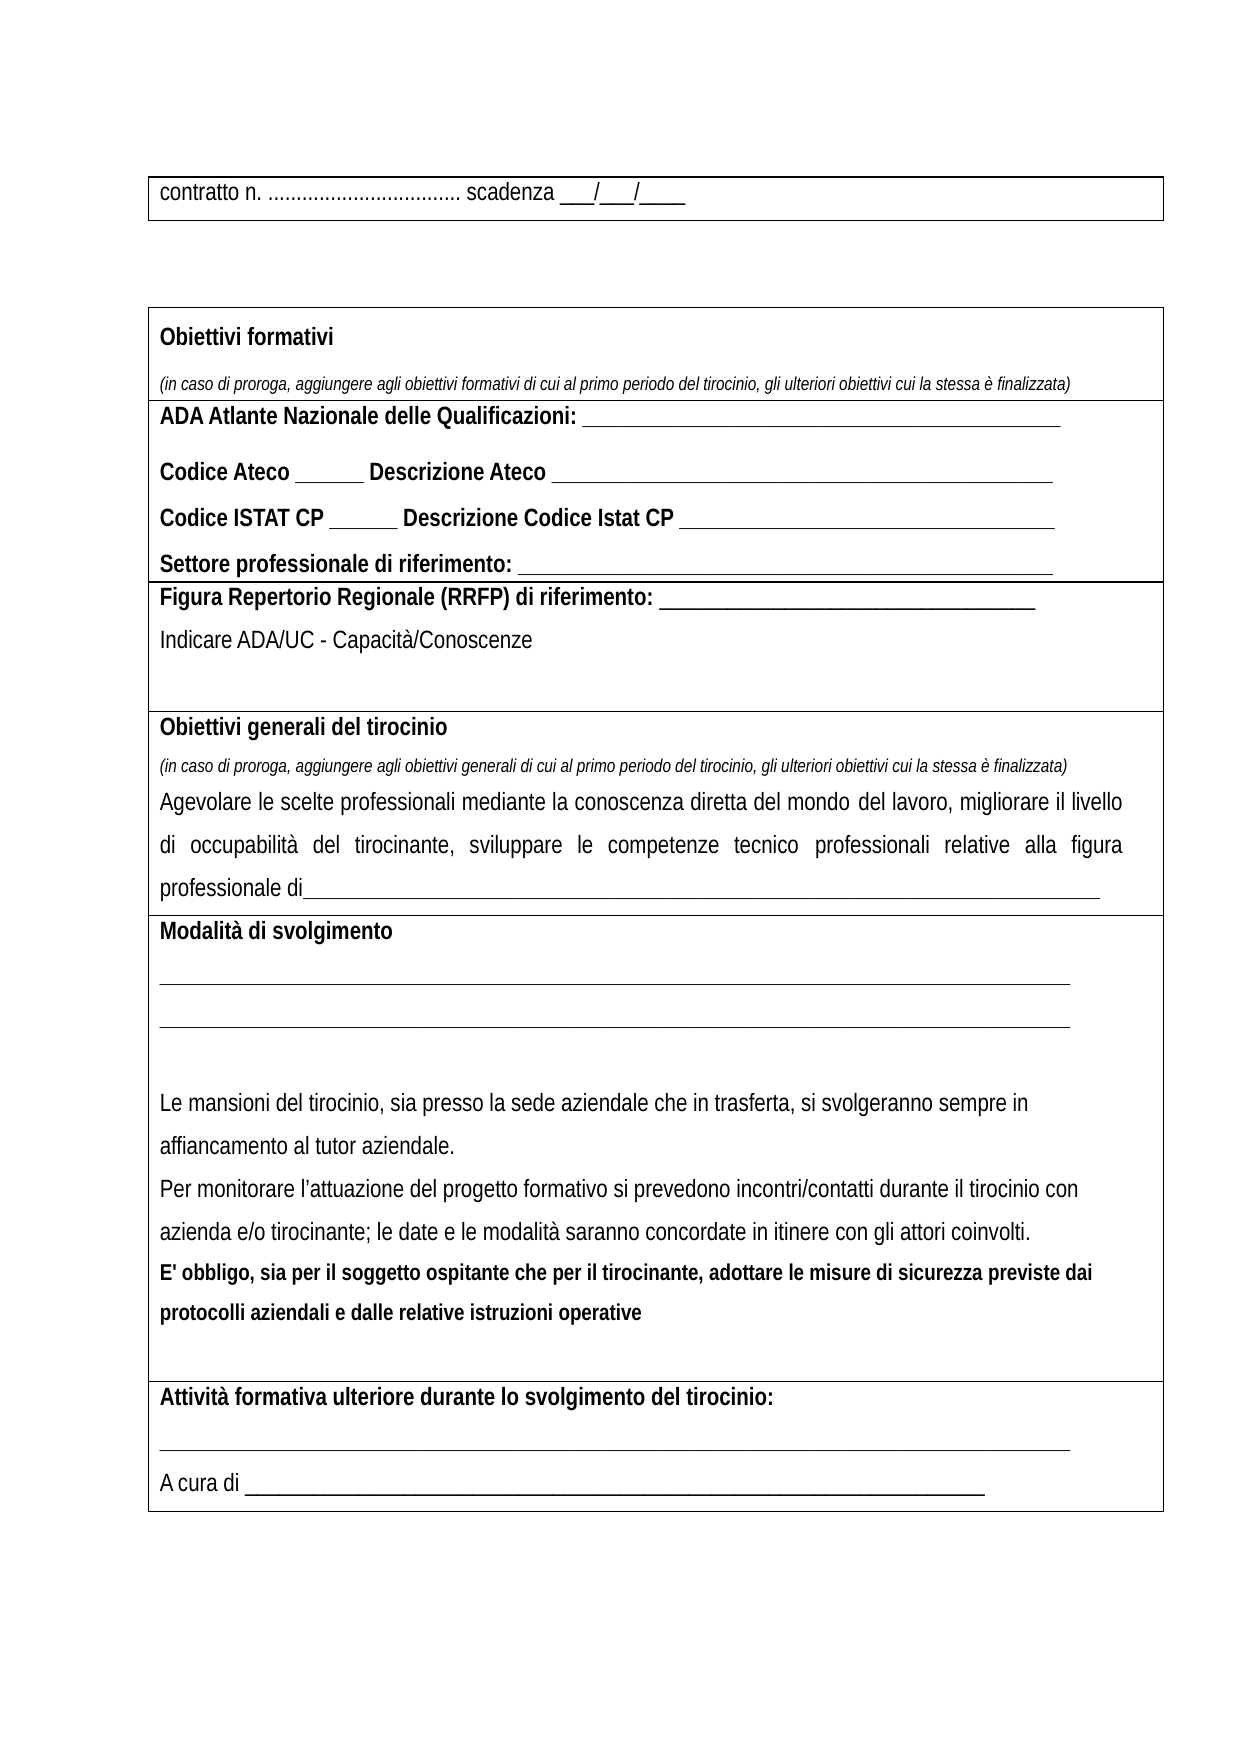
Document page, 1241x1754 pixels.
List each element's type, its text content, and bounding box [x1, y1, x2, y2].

table_cell ADA Atlante Nazionale delle Qualificazioni: __________________________________________ Codice Ateco ______ Descrizione Ateco ____________________________________________ Codice ISTAT CP ______ Descrizione Codice Istat CP _________________________________ Settore professionale di riferimento: _______________________________________________ [149, 401, 1163, 581]
table_cell Attività formativa ulteriore durante lo svolgimento del tirocinio: ________________________________________________________________________________ A cura di _________________________________________________________________ [149, 1382, 1163, 1511]
table_cell Modalità di svolgimento ________________________________________________________________________________ ________________________________________________________________________________ Le mansioni del tirocinio, sia presso la sede aziendale che in trasferta, si svolgeranno sempre in affiancamento al tutor aziendale. Per monitorare l’attuazione del progetto formativo si prevedono incontri/contatti durante il tirocinio con azienda e/o tirocinante; le date e le modalità saranno concordate in itinere con gli attori coinvolti. E' obbligo, sia per il soggetto ospitante che per il tirocinante, adottare le misure di sicurezza previste dai protocolli aziendali e dalle relative istruzioni operative [149, 916, 1163, 1381]
table_header Obiettivi formativi (in caso di proroga, aggiungere agli obiettivi formativi di cui al primo periodo del tirocinio, gli ulteriori obiettivi cui la stessa è finalizzata) [149, 308, 1163, 400]
table_cell Figura Repertorio Regionale (RRFP) di riferimento: _________________________________ Indicare ADA/UC - Capacità/Conoscenze [149, 583, 1163, 711]
table_cell Obiettivi generali del tirocinio (in caso di proroga, aggiungere agli obiettivi generali di cui al primo periodo del tirocinio, gli ulteriori obiettivi cui la stessa è finalizzata) Agevolare le scelte professionali mediante la conoscenza diretta del mondo del lavoro, migliorare il livello di occupabilità del tirocinante, sviluppare le competenze tecnico professionali relative alla figura professionale di______________________________________________________________________ [149, 712, 1163, 915]
table_cell contratto n. .................................. scadenza ___/___/____ [149, 178, 1163, 220]
